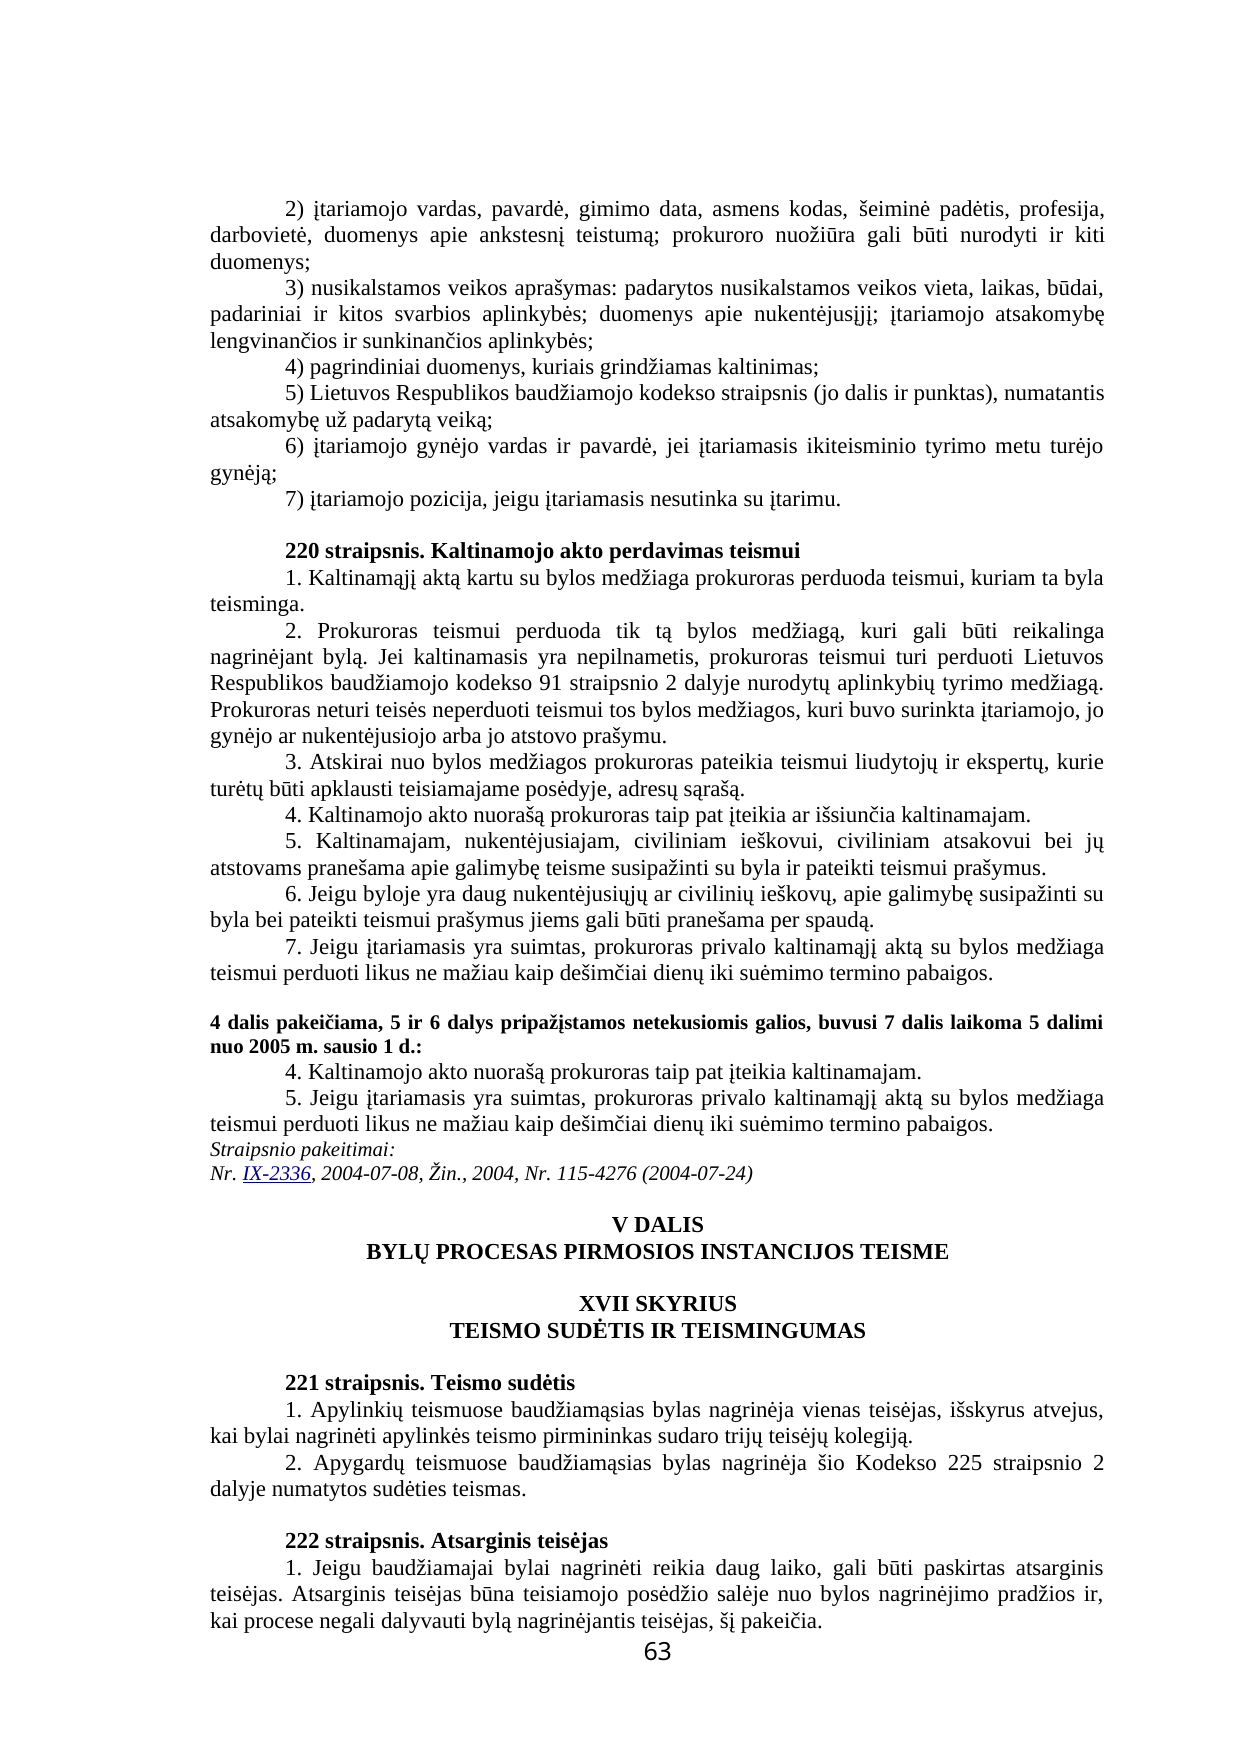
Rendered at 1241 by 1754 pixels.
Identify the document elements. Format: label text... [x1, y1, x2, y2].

subtitle V dalis [210, 1211, 1106, 1238]
text 5. Jeigu įtariamasis yra suimtas, prokuroras privalo kaltinamąjį aktą su bylos medžiaga teismui perduoti likus ne mažiau kaip dešimčiai dienų iki suėmimo termino pabaigos. [210, 1084, 1106, 1137]
text 6) įtariamojo gynėjo vardas ir pavardė, jei įtariamasis ikiteisminio tyrimo metu turėjo gynėją; [210, 432, 1106, 485]
text 4. Kaltinamojo akto nuorašą prokuroras taip pat įteikia ar išsiunčia kaltinamajam. [210, 801, 1106, 827]
text 3. Atskirai nuo bylos medžiagos prokuroras pateikia teismui liudytojų ir ekspertų, kurie turėtų būti apklausti teisiamajame posėdyje, adresų sąrašą. [210, 748, 1106, 801]
text 6. Jeigu byloje yra daug nukentėjusiųjų ar civilinių ieškovų, apie galimybę susipažinti su byla bei pateikti teismui prašymus jiems gali būti pranešama per spaudą. [210, 880, 1106, 933]
text 3) nusikalstamos veikos aprašymas: padarytos nusikalstamos veikos vieta, laikas, būdai, padariniai ir kitos svarbios aplinkybės; duomenys apie nukentėjusįjį; įtariamojo atsakomybę lengvinančios ir sunkinančios aplinkybės; [210, 274, 1106, 353]
text 2) įtariamojo vardas, pavardė, gimimo data, asmens kodas, šeiminė padėtis, profesija, darbovietė, duomenys apie ankstesnį teistumą; prokuroro nuožiūra gali būti nurodyti ir kiti duomenys; [210, 195, 1106, 274]
text 2. Prokuroras teismui perduoda tik tą bylos medžiagą, kuri gali būti reikalinga nagrinėjant bylą. Jei kaltinamasis yra nepilnametis, prokuroras teismui turi perduoti Lietuvos Respublikos baudžiamojo kodekso 91 straipsnio 2 dalyje nurodytų aplinkybių tyrimo medžiagą. Prokuroras neturi teisės neperduoti teismui tos bylos medžiagos, kuri buvo surinkta įtariamojo, jo gynėjo ar nukentėjusiojo arba jo atstovo prašymu. [210, 617, 1106, 748]
text 1. Apylinkių teismuose baudžiamąsias bylas nagrinėja vienas teisėjas, išskyrus atvejus, kai bylai nagrinėti apylinkės teismo pirmininkas sudaro trijų teisėjų kolegiją. [210, 1396, 1106, 1448]
subtitle XVII skyrius [210, 1290, 1106, 1317]
text 7) įtariamojo pozicija, jeigu įtariamasis nesutinka su įtarimu. [210, 485, 1106, 511]
text 4) pagrindiniai duomenys, kuriais grindžiamas kaltinimas; [210, 353, 1106, 379]
text 220 straipsnis. Kaltinamojo akto perdavimas teismui [210, 538, 1106, 564]
text 1. Kaltinamąjį aktą kartu su bylos medžiaga prokuroras perduoda teismui, kuriam ta byla teisminga. [210, 564, 1106, 617]
text 1. Jeigu baudžiamajai bylai nagrinėti reikia daug laiko, gali būti paskirtas atsarginis teisėjas. Atsarginis teisėjas būna teisiamojo posėdžio salėje nuo bylos nagrinėjimo pradžios ir, kai procese negali dalyvauti bylą nagrinėjantis teisėjas, šį pakeičia. [210, 1554, 1106, 1633]
text 222 straipsnis. Atsarginis teisėjas [210, 1528, 1106, 1554]
text Teismo sudėtis ir teismingumas [210, 1317, 1106, 1343]
text 4. Kaltinamojo akto nuorašą prokuroras taip pat įteikia kaltinamajam. [210, 1058, 1106, 1084]
text 5) Lietuvos Respublikos baudžiamojo kodekso straipsnis (jo dalis ir punktas), numatantis atsakomybę už padarytą veiką; [210, 379, 1106, 432]
text 5. Kaltinamajam, nukentėjusiajam, civiliniam ieškovui, civiliniam atsakovui bei jų atstovams pranešama apie galimybę teisme susipažinti su byla ir pateikti teismui prašymus. [210, 827, 1106, 880]
text Bylų procesas pirmosios instancijos teisme [210, 1238, 1106, 1264]
text 7. Jeigu įtariamasis yra suimtas, prokuroras privalo kaltinamąjį aktą su bylos medžiaga teismui perduoti likus ne mažiau kaip dešimčiai dienų iki suėmimo termino pabaigos. [210, 933, 1106, 986]
text 221 straipsnis. Teismo sudėtis [210, 1369, 1106, 1396]
text 2. Apygardų teismuose baudžiamąsias bylas nagrinėja šio Kodekso 225 straipsnio 2 dalyje numatytos sudėties teismas. [210, 1448, 1106, 1501]
text 4 dalis pakeičiama, 5 ir 6 dalys pripažįstamos netekusiomis galios, buvusi 7 dalis laikoma 5 dalimi nuo 2005 m. sausio 1 d.: [210, 1010, 1106, 1058]
text Nr. IX-2336, 2004-07-08, Žin., 2004, Nr. 115-4276 (2004-07-24) [210, 1161, 1106, 1185]
text Straipsnio pakeitimai: [210, 1137, 1106, 1161]
